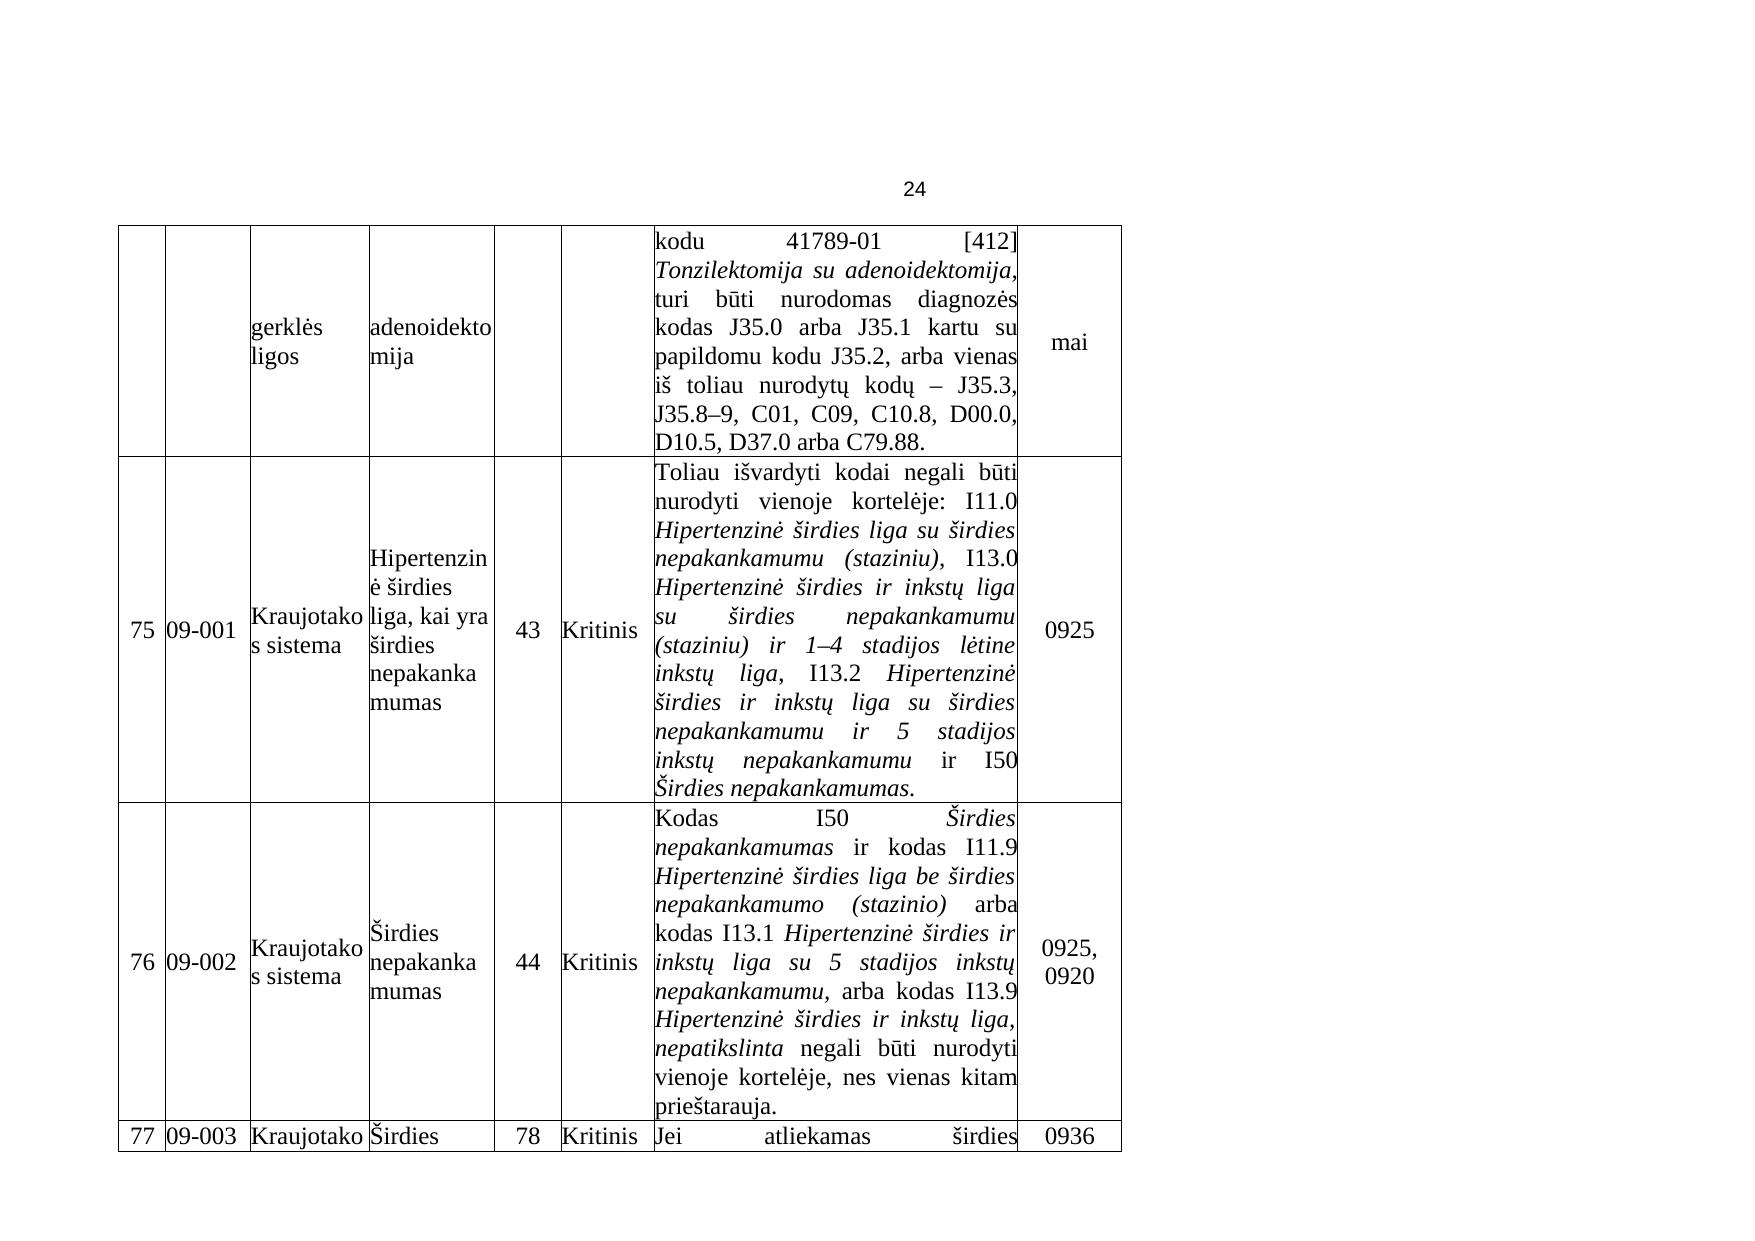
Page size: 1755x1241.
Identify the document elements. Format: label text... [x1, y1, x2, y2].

table_cell [495, 226, 561, 456]
table_cell 09-003 [166, 1121, 250, 1151]
table_cell 0936 [1018, 1121, 1121, 1151]
table_cell Širdies nepakankamumas [370, 803, 494, 1119]
table_cell kodu 41789-01 [412] Tonzilektomija su adenoidektomija, turi būti nurodomas diagnozės kodas J35.0 arba J35.1 kartu su papildomu kodu J35.2, arba vienas iš toliau nurodytų kodų – J35.3, J35.8–9, C01, C09, C10.8, D00.0, D10.5, D37.0 arba C79.88. [655, 226, 1017, 456]
table_cell Hipertenzinė širdies liga, kai yra širdies nepakankamumas [370, 457, 494, 802]
table_cell Kritinis [562, 1121, 654, 1151]
table_cell Kraujotakos sistema [251, 457, 369, 802]
table_cell 0925, 0920 [1018, 803, 1121, 1119]
table_cell 43 [495, 457, 561, 802]
table_cell Kritinis [562, 457, 654, 802]
table_cell [166, 226, 250, 456]
table_cell Toliau išvardyti kodai negali būti nurodyti vienoje kortelėje: I11.0 Hipertenzinė širdies liga su širdies nepakankamumu (staziniu), I13.0 Hipertenzinė širdies ir inkstų liga su širdies nepakankamumu (staziniu) ir 1‒4 stadijos lėtine inkstų liga, I13.2 Hipertenzinė širdies ir inkstų liga su širdies nepakankamumu ir 5 stadijos inkstų nepakankamumu ir I50 Širdies nepakankamumas. [655, 457, 1017, 802]
table_cell 44 [495, 803, 561, 1119]
table_cell adenoidektomija [370, 226, 494, 456]
table_cell Jei atliekamas širdies [655, 1121, 1017, 1151]
table_cell Širdies [370, 1121, 494, 1151]
table_cell 09-001 [166, 457, 250, 802]
table_cell [562, 226, 654, 456]
table_cell 0925 [1018, 457, 1121, 802]
table_cell gerklės ligos [251, 226, 369, 456]
table_cell Kritinis [562, 803, 654, 1119]
table_cell Kraujotako [251, 1121, 369, 1151]
table_cell 78 [495, 1121, 561, 1151]
table_cell 09-002 [166, 803, 250, 1119]
table_cell [119, 226, 165, 456]
table_cell Kodas I50 Širdies nepakankamumas ir kodas I11.9 Hipertenzinė širdies liga be širdies nepakankamumo (stazinio) arba kodas I13.1 Hipertenzinė širdies ir inkstų liga su 5 stadijos inkstų nepakankamumu, arba kodas I13.9 Hipertenzinė širdies ir inkstų liga, nepatikslinta negali būti nurodyti vienoje kortelėje, nes vienas kitam prieštarauja. [655, 803, 1017, 1119]
table_cell 75 [119, 457, 165, 802]
table_cell mai [1018, 226, 1121, 456]
table_cell 77 [119, 1121, 165, 1151]
table_cell 76 [119, 803, 165, 1119]
table_cell Kraujotakos sistema [251, 803, 369, 1119]
